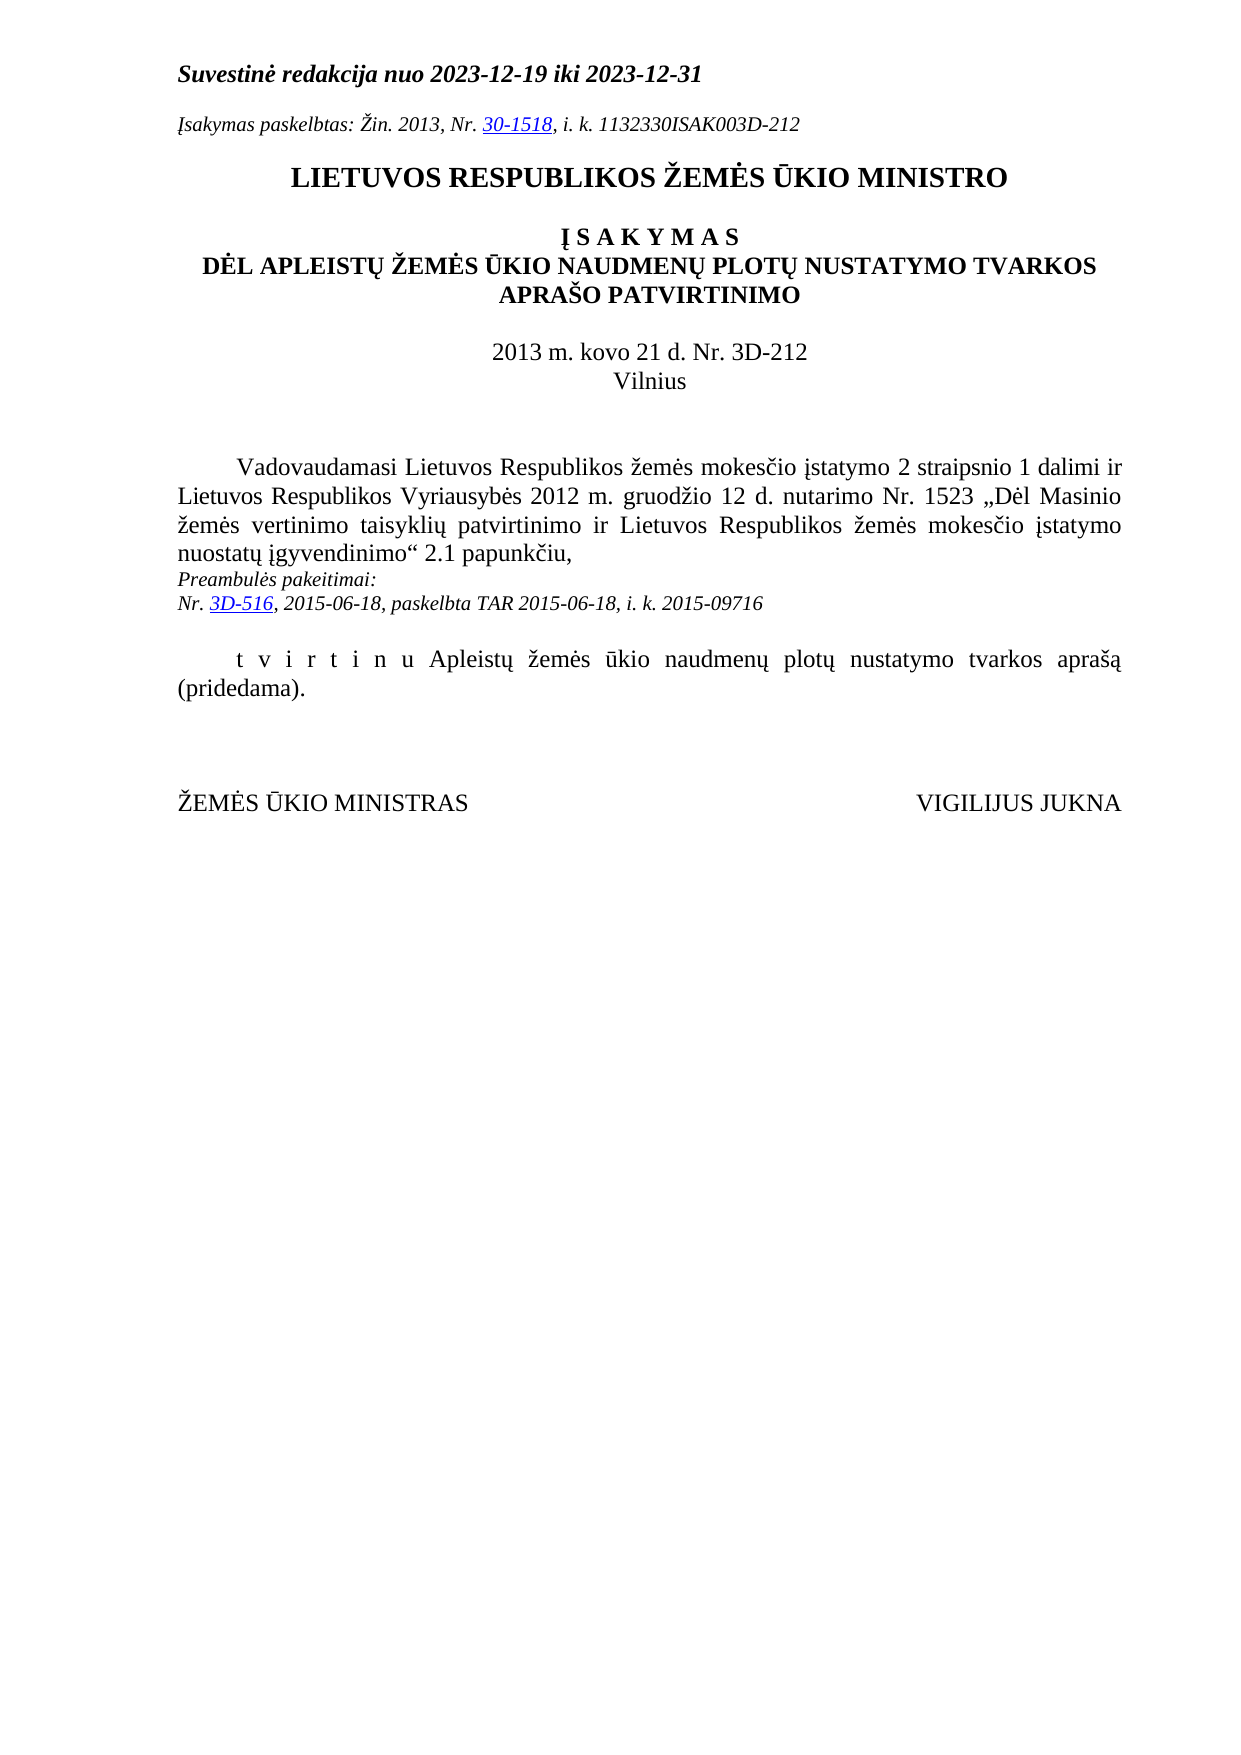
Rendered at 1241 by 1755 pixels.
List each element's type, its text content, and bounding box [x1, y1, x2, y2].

text Į S A K Y M A S [177, 222, 1122, 251]
text Žemės ūkio ministras Vigilijus Jukna [177, 788, 1122, 817]
text Vilnius [177, 366, 1122, 395]
text 2013 m. kovo 21 d. Nr. 3D-212 [177, 337, 1122, 366]
text t v i r t i n u Apleistų žemės ūkio naudmenų plotų nustatymo tvarkos aprašą (pridedama). [177, 644, 1122, 702]
text Suvestinė redakcija nuo 2023-12-19 iki 2023-12-31 [177, 59, 1122, 88]
text Vadovaudamasi Lietuvos Respublikos žemės mokesčio įstatymo 2 straipsnio 1 dalimi ir Lietuvos Respublikos Vyriausybės 2012 m. gruodžio 12 d. nutarimo Nr. 1523 „Dėl Masinio žemės vertinimo taisyklių patvirtinimo ir Lietuvos Respublikos žemės mokesčio įstatymo nuostatų įgyvendinimo“ 2.1 papunkčiu, [177, 452, 1122, 567]
text Įsakymas paskelbtas: Žin. 2013, Nr. 30-1518, i. k. 1132330ISAK003D-212 [177, 112, 1122, 136]
text Nr. 3D-516, 2015-06-18, paskelbta TAR 2015-06-18, i. k. 2015-09716 [177, 591, 1122, 615]
text DĖL APLEISTŲ ŽEMĖS ŪKIO NAUDMENŲ PLOTŲ NUSTATYMO TVARKOS APRAŠO PATVIRTINIMO [177, 251, 1122, 308]
text Preambulės pakeitimai: [177, 567, 1122, 591]
text LIETUVOS RESPUBLIKOS ŽEMĖS ŪKIO MINISTRO [177, 160, 1122, 193]
